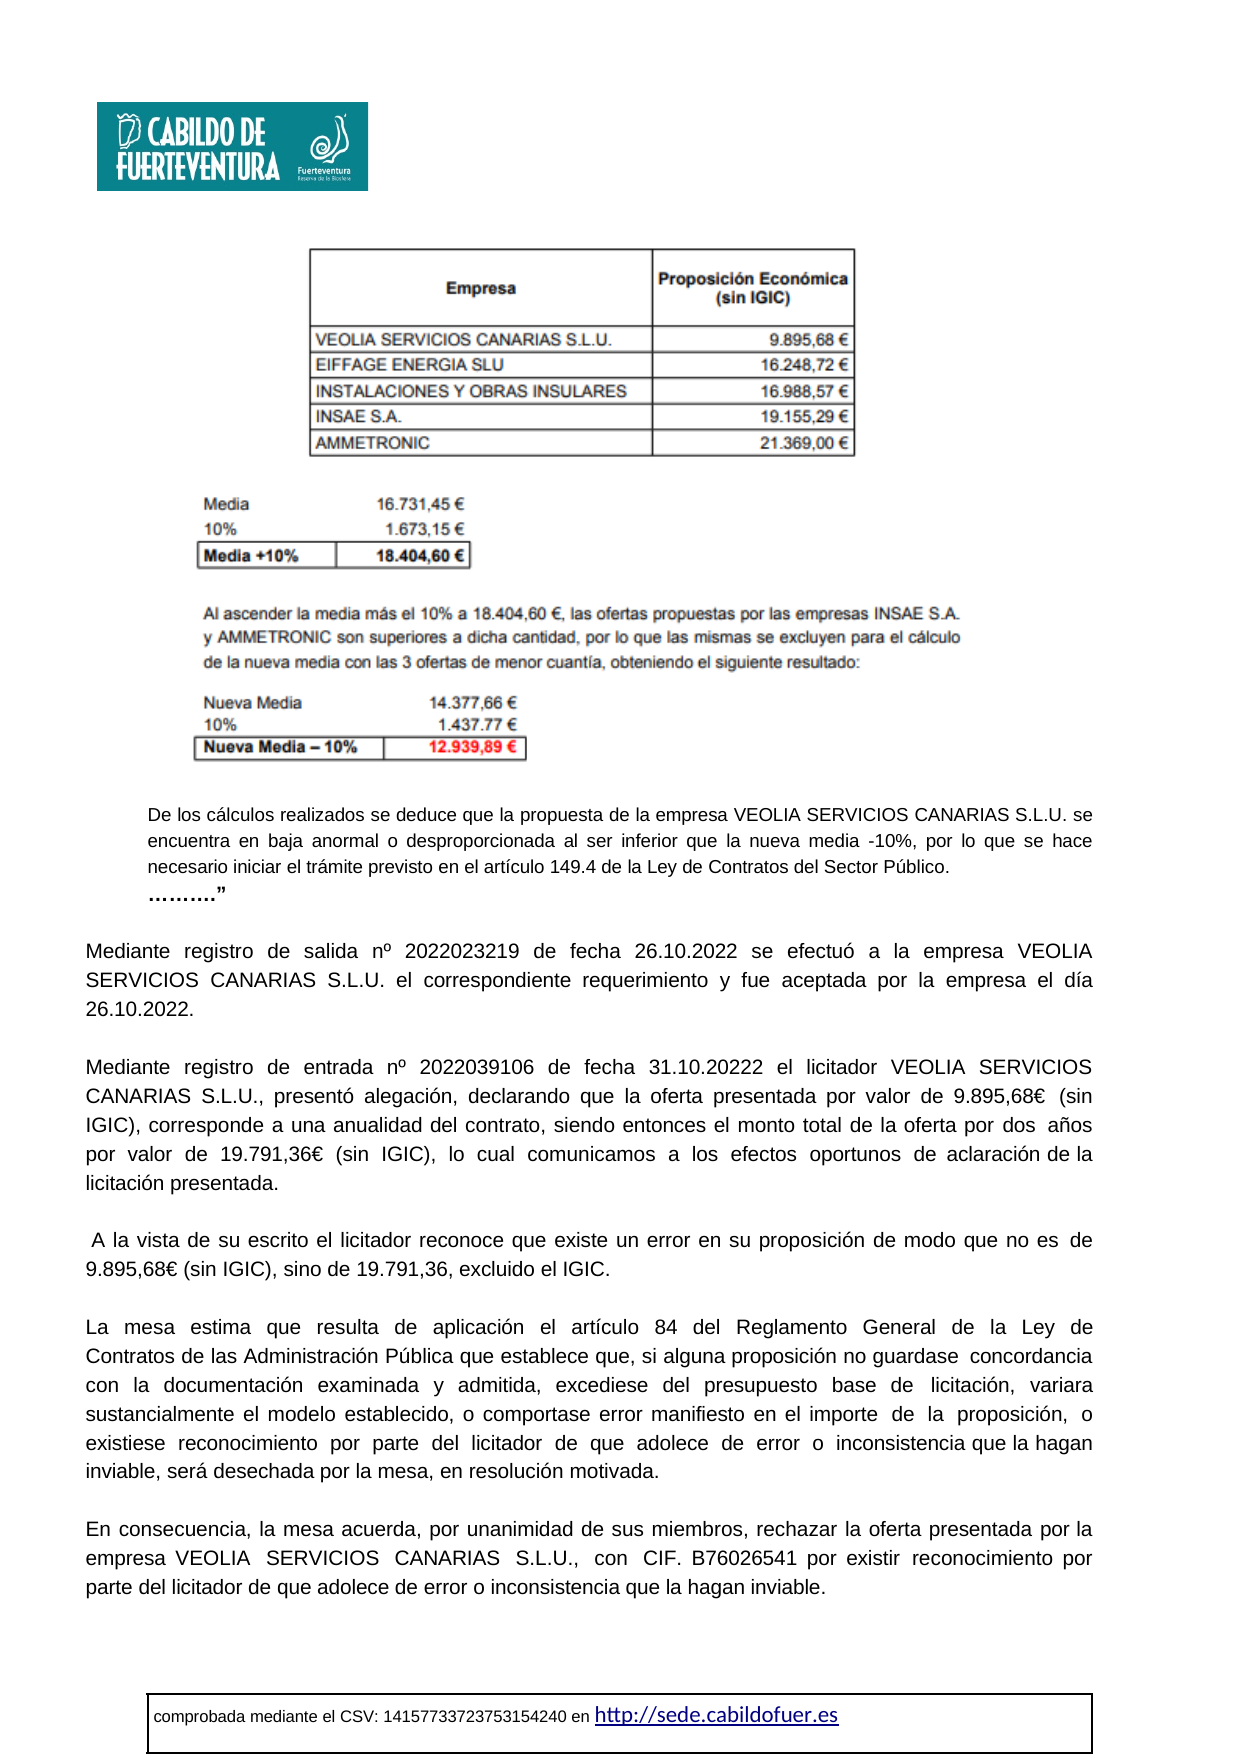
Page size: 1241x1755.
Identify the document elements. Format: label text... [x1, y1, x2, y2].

text La mesa estima que resulta de aplicación el artículo 84 del Reglamento General de la Ley de Contratos de las Administración Pública que establece que, si alguna proposición no guardase concordancia con la documentación examinada y admitida, excediese del presupuesto base de licitación, variara sustancialmente el modelo establecido, o comportase error manifiesto en el importe de la proposición, o existiese reconocimiento por parte del licitador de que adolece de error o inconsistencia que la hagan inviable, será desechada por la mesa, en resolución motivada. [85, 1314, 1093, 1483]
subtitle ……….” [147, 881, 1107, 905]
text Mediante registro de salida nº 2022023219 de fecha 26.10.2022 se efectuó a la empresa VEOLIA SERVICIOS CANARIAS S.L.U. el correspondiente requerimiento y fue aceptada por la empresa el día 26.10.2022. [85, 939, 1093, 1021]
text De los cálculos realizados se deduce que la propuesta de la empresa VEOLIA SERVICIOS CANARIAS S.L.U. se encuentra en baja anormal o desproporcionada al ser inferior que la nueva media -10%, por lo que se hace necesario iniciar el trámite previsto en el artículo 149.4 de la Ley de Contratos del Sector Público. [147, 804, 1093, 877]
text En consecuencia, la mesa acuerda, por unanimidad de sus miembros, rechazar la oferta presentada por la empresa VEOLIA SERVICIOS CANARIAS S.L.U., con CIF. B76026541 por existir reconocimiento por parte del licitador de que adolece de error o inconsistencia que la hagan inviable. [85, 1517, 1093, 1599]
text Mediante registro de entrada nº 2022039106 de fecha 31.10.20222 el licitador VEOLIA SERVICIOS CANARIAS S.L.U., presentó alegación, declarando que la oferta presentada por valor de 9.895,68€ (sin IGIC), corresponde a una anualidad del contrato, siendo entonces el monto total de la oferta por dos años por valor de 19.791,36€ (sin IGIC), lo cual comunicamos a los efectos oportunos de aclaración de la licitación presentada. [85, 1054, 1093, 1194]
text A la vista de su escrito el licitador reconoce que existe un error en su proposición de modo que no es de 9.895,68€ (sin IGIC), sino de 19.791,36, excluido el IGIC. [85, 1228, 1093, 1281]
